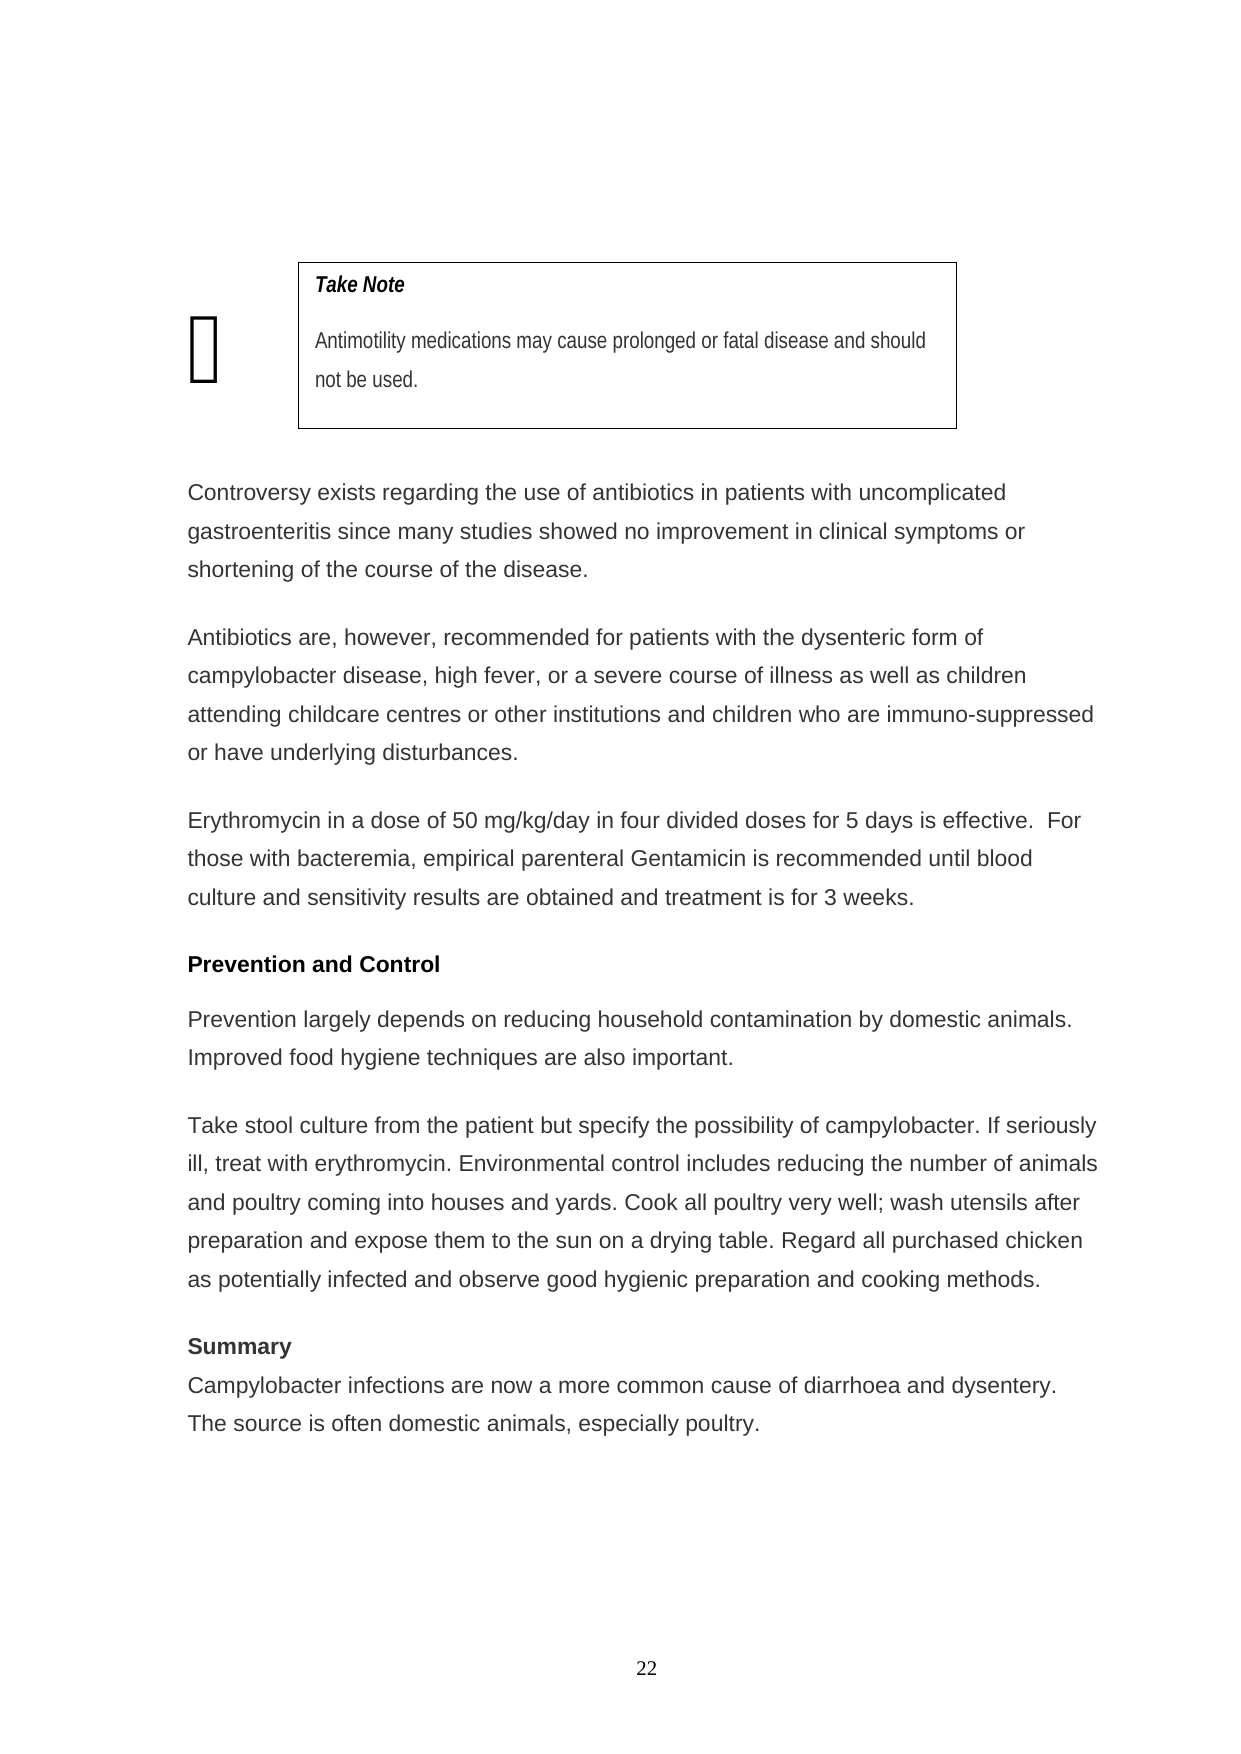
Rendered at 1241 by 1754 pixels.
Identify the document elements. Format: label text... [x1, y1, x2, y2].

subtitle Prevention and Control [187, 952, 1106, 977]
text Take stool culture from the patient but specify the possibility of campylobacter. If seriously ill, treat with erythromycin. Environmental control includes reducing the number of animals and poultry coming into houses and yards. Cook all poultry very well; wash utensils after preparation and expose them to the sun on a drying table. Regard all purchased chicken as potentially infected and observe good hygienic preparation and cooking methods. [187, 1113, 1106, 1292]
text Antibiotics are, however, recommended for patients with the dysenteric form of campylobacter disease, high fever, or a severe course of illness as well as children attending childcare centres or other institutions and children who are immuno-suppressed or have underlying disturbances. [187, 624, 1106, 765]
text Take Note [315, 271, 941, 298]
text  [187, 314, 298, 405]
text Campylobacter infections are now a more common cause of diarrhoea and dysentery. The source is often domestic animals, especially poultry. [187, 1372, 1106, 1436]
text Erythromycin in a dose of 50 mg/kg/day in four divided doses for 5 days is effective. For those with bacteremia, empirical parenteral Gentamicin is recommended until blood culture and sensitivity results are obtained and treatment is for 3 weeks. [187, 807, 1106, 910]
text Prevention largely depends on reducing household contamination by domestic animals. Improved food hygiene techniques are also important. [187, 1007, 1106, 1071]
text Controversy exists regarding the use of antibiotics in patients with uncomplicated gastroenteritis since many studies showed no improvement in clinical symptoms or shortening of the course of the disease. [187, 480, 1106, 582]
text Antimotility medications may cause prolonged or fatal disease and should not be used. [315, 327, 941, 393]
text Summary [187, 1334, 1106, 1359]
text [957, 314, 1106, 405]
